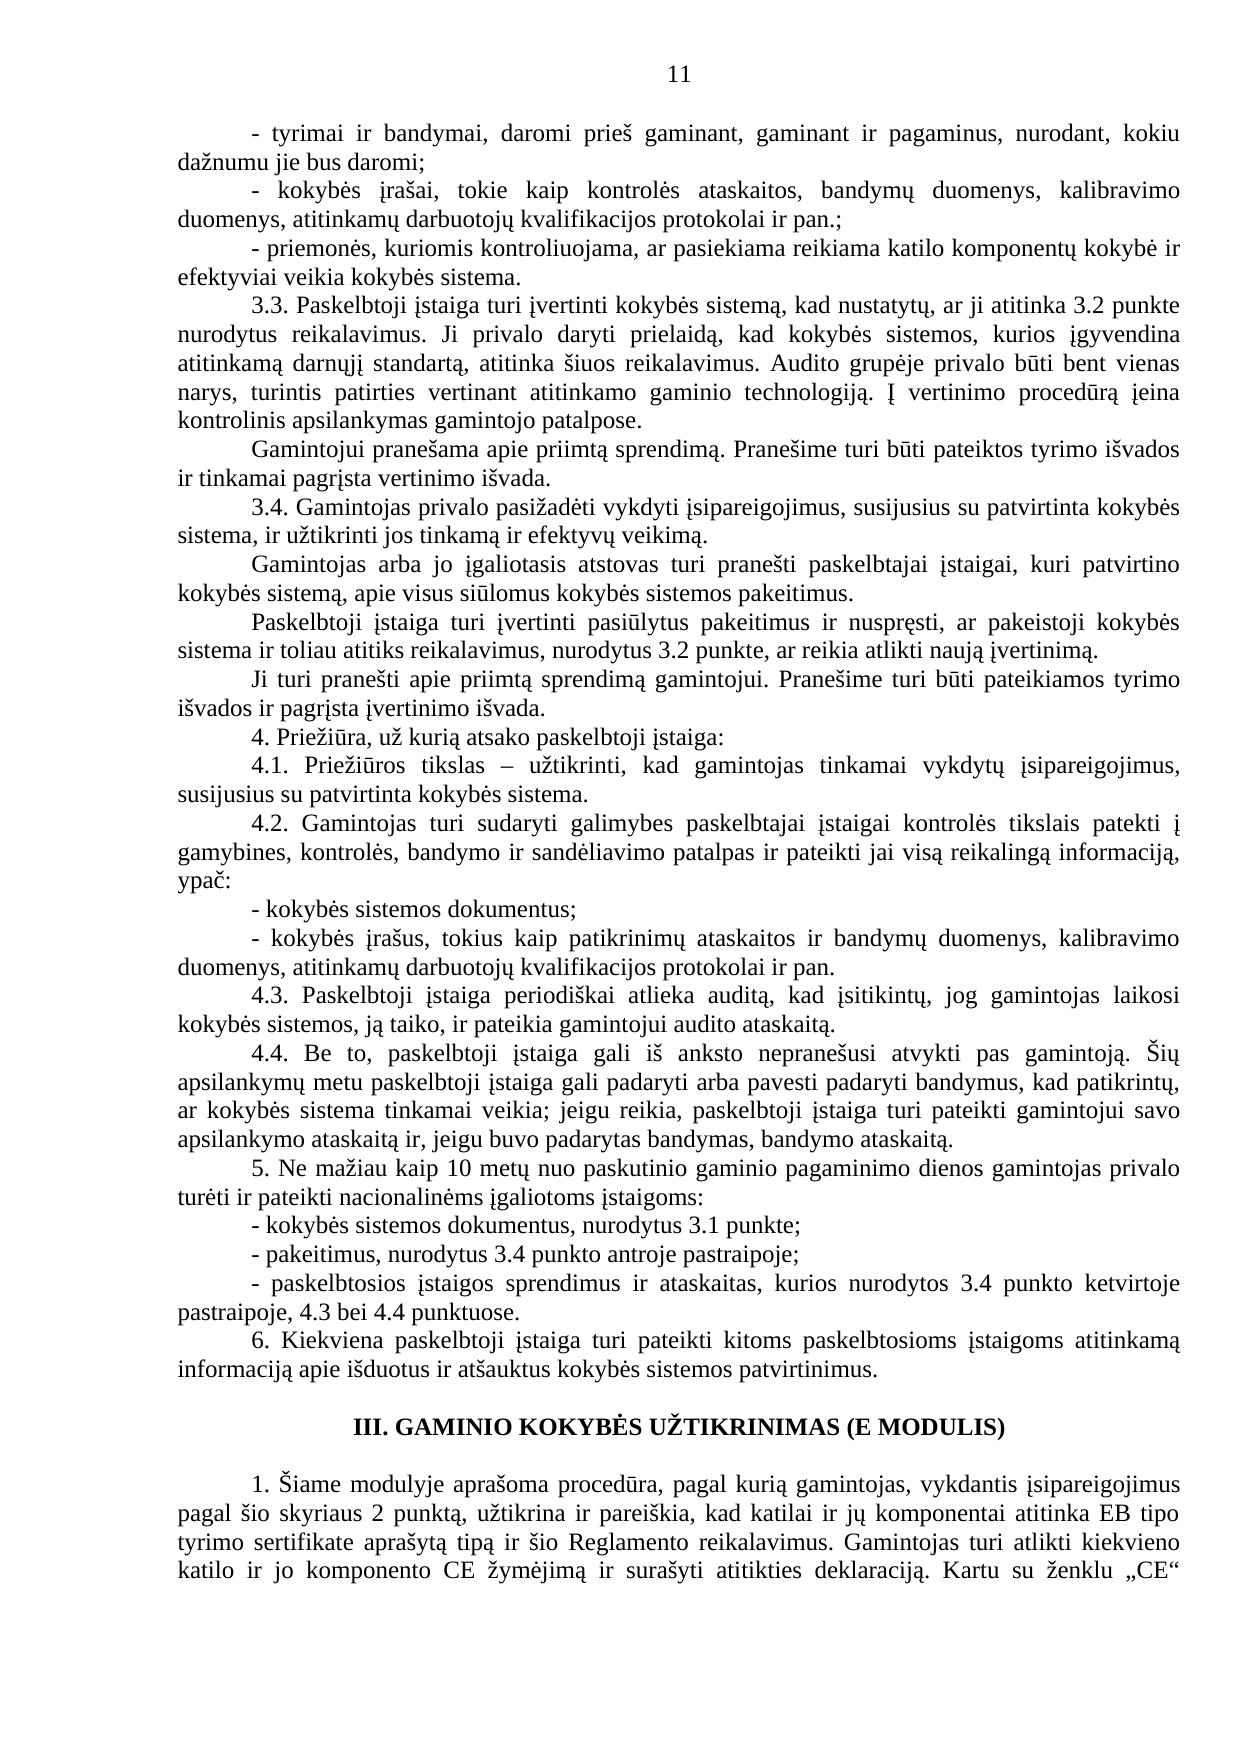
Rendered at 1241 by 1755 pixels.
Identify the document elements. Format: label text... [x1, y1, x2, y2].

text 4.1. Priežiūros tikslas – užtikrinti, kad gamintojas tinkamai vykdytų įsipareigojimus, susijusius su patvirtinta kokybės sistema. [177, 751, 1181, 808]
text Paskelbtoji įstaiga turi įvertinti pasiūlytus pakeitimus ir nuspręsti, ar pakeistoji kokybės sistema ir toliau atitiks reikalavimus, nurodytus 3.2 punkte, ar reikia atlikti naują įvertinimą. [177, 607, 1181, 664]
text 4.4. Be to, paskelbtoji įstaiga gali iš anksto nepranešusi atvykti pas gamintoją. Šių apsilankymų metu paskelbtoji įstaiga gali padaryti arba pavesti padaryti bandymus, kad patikrintų, ar kokybės sistema tinkamai veikia; jeigu reikia, paskelbtoji įstaiga turi pateikti gamintojui savo apsilankymo ataskaitą ir, jeigu buvo padarytas bandymas, bandymo ataskaitą. [177, 1038, 1181, 1153]
text 3.3. Paskelbtoji įstaiga turi įvertinti kokybės sistemą, kad nustatytų, ar ji atitinka 3.2 punkte nurodytus reikalavimus. Ji privalo daryti prielaidą, kad kokybės sistemos, kurios įgyvendina atitinkamą darnųjį standartą, atitinka šiuos reikalavimus. Audito grupėje privalo būti bent vienas narys, turintis patirties vertinant atitinkamo gaminio technologiją. Į vertinimo procedūrą įeina kontrolinis apsilankymas gamintojo patalpose. [177, 291, 1181, 434]
text 6. Kiekviena paskelbtoji įstaiga turi pateikti kitoms paskelbtosioms įstaigoms atitinkamą informaciją apie išduotus ir atšauktus kokybės sistemos patvirtinimus. [177, 1326, 1181, 1383]
text - kokybės įrašai, tokie kaip kontrolės ataskaitos, bandymų duomenys, kalibravimo duomenys, atitinkamų darbuotojų kvalifikacijos protokolai ir pan.; [177, 176, 1181, 233]
text 4.2. Gamintojas turi sudaryti galimybes paskelbtajai įstaigai kontrolės tikslais patekti į gamybines, kontrolės, bandymo ir sandėliavimo patalpas ir pateikti jai visą reikalingą informaciją, ypač: [177, 808, 1181, 894]
text Gamintojas arba jo įgaliotasis atstovas turi pranešti paskelbtajai įstaigai, kuri patvirtino kokybės sistemą, apie visus siūlomus kokybės sistemos pakeitimus. [177, 549, 1181, 607]
text - pakeitimus, nurodytus 3.4 punkto antroje pastraipoje; [177, 1239, 1181, 1268]
text - priemonės, kuriomis kontroliuojama, ar pasiekiama reikiama katilo komponentų kokybė ir efektyviai veikia kokybės sistema. [177, 233, 1181, 291]
text III. Gaminio kokybės UžTIKRINIMAS (E modulis) [177, 1412, 1181, 1441]
text 1. Šiame modulyje aprašoma procedūra, pagal kurią gamintojas, vykdantis įsipareigojimus pagal šio skyriaus 2 punktą, užtikrina ir pareiškia, kad katilai ir jų komponentai atitinka EB tipo tyrimo sertifikate aprašytą tipą ir šio Reglamento reikalavimus. Gamintojas turi atlikti kiekvieno katilo ir jo komponento CE žymėjimą ir surašyti atitikties deklaraciją. Kartu su ženklu „CE“ [177, 1469, 1181, 1584]
text Ji turi pranešti apie priimtą sprendimą gamintojui. Pranešime turi būti pateikiamos tyrimo išvados ir pagrįsta įvertinimo išvada. [177, 664, 1181, 722]
text 5. Ne mažiau kaip 10 metų nuo paskutinio gaminio pagaminimo dienos gamintojas privalo turėti ir pateikti nacionalinėms įgaliotoms įstaigoms: [177, 1153, 1181, 1211]
text - paskelbtosios įstaigos sprendimus ir ataskaitas, kurios nurodytos 3.4 punkto ketvirtoje pastraipoje, 4.3 bei 4.4 punktuose. [177, 1268, 1181, 1326]
text 3.4. Gamintojas privalo pasižadėti vykdyti įsipareigojimus, susijusius su patvirtinta kokybės sistema, ir užtikrinti jos tinkamą ir efektyvų veikimą. [177, 492, 1181, 549]
text 4.3. Paskelbtoji įstaiga periodiškai atlieka auditą, kad įsitikintų, jog gamintojas laikosi kokybės sistemos, ją taiko, ir pateikia gamintojui audito ataskaitą. [177, 981, 1181, 1038]
text - kokybės įrašus, tokius kaip patikrinimų ataskaitos ir bandymų duomenys, kalibravimo duomenys, atitinkamų darbuotojų kvalifikacijos protokolai ir pan. [177, 923, 1181, 981]
text - kokybės sistemos dokumentus; [177, 894, 1181, 923]
text 4. Priežiūra, už kurią atsako paskelbtoji įstaiga: [177, 722, 1181, 751]
text - tyrimai ir bandymai, daromi prieš gaminant, gaminant ir pagaminus, nurodant, kokiu dažnumu jie bus daromi; [177, 118, 1181, 176]
text Gamintojui pranešama apie priimtą sprendimą. Pranešime turi būti pateiktos tyrimo išvados ir tinkamai pagrįsta vertinimo išvada. [177, 434, 1181, 492]
text - kokybės sistemos dokumentus, nurodytus 3.1 punkte; [177, 1211, 1181, 1239]
